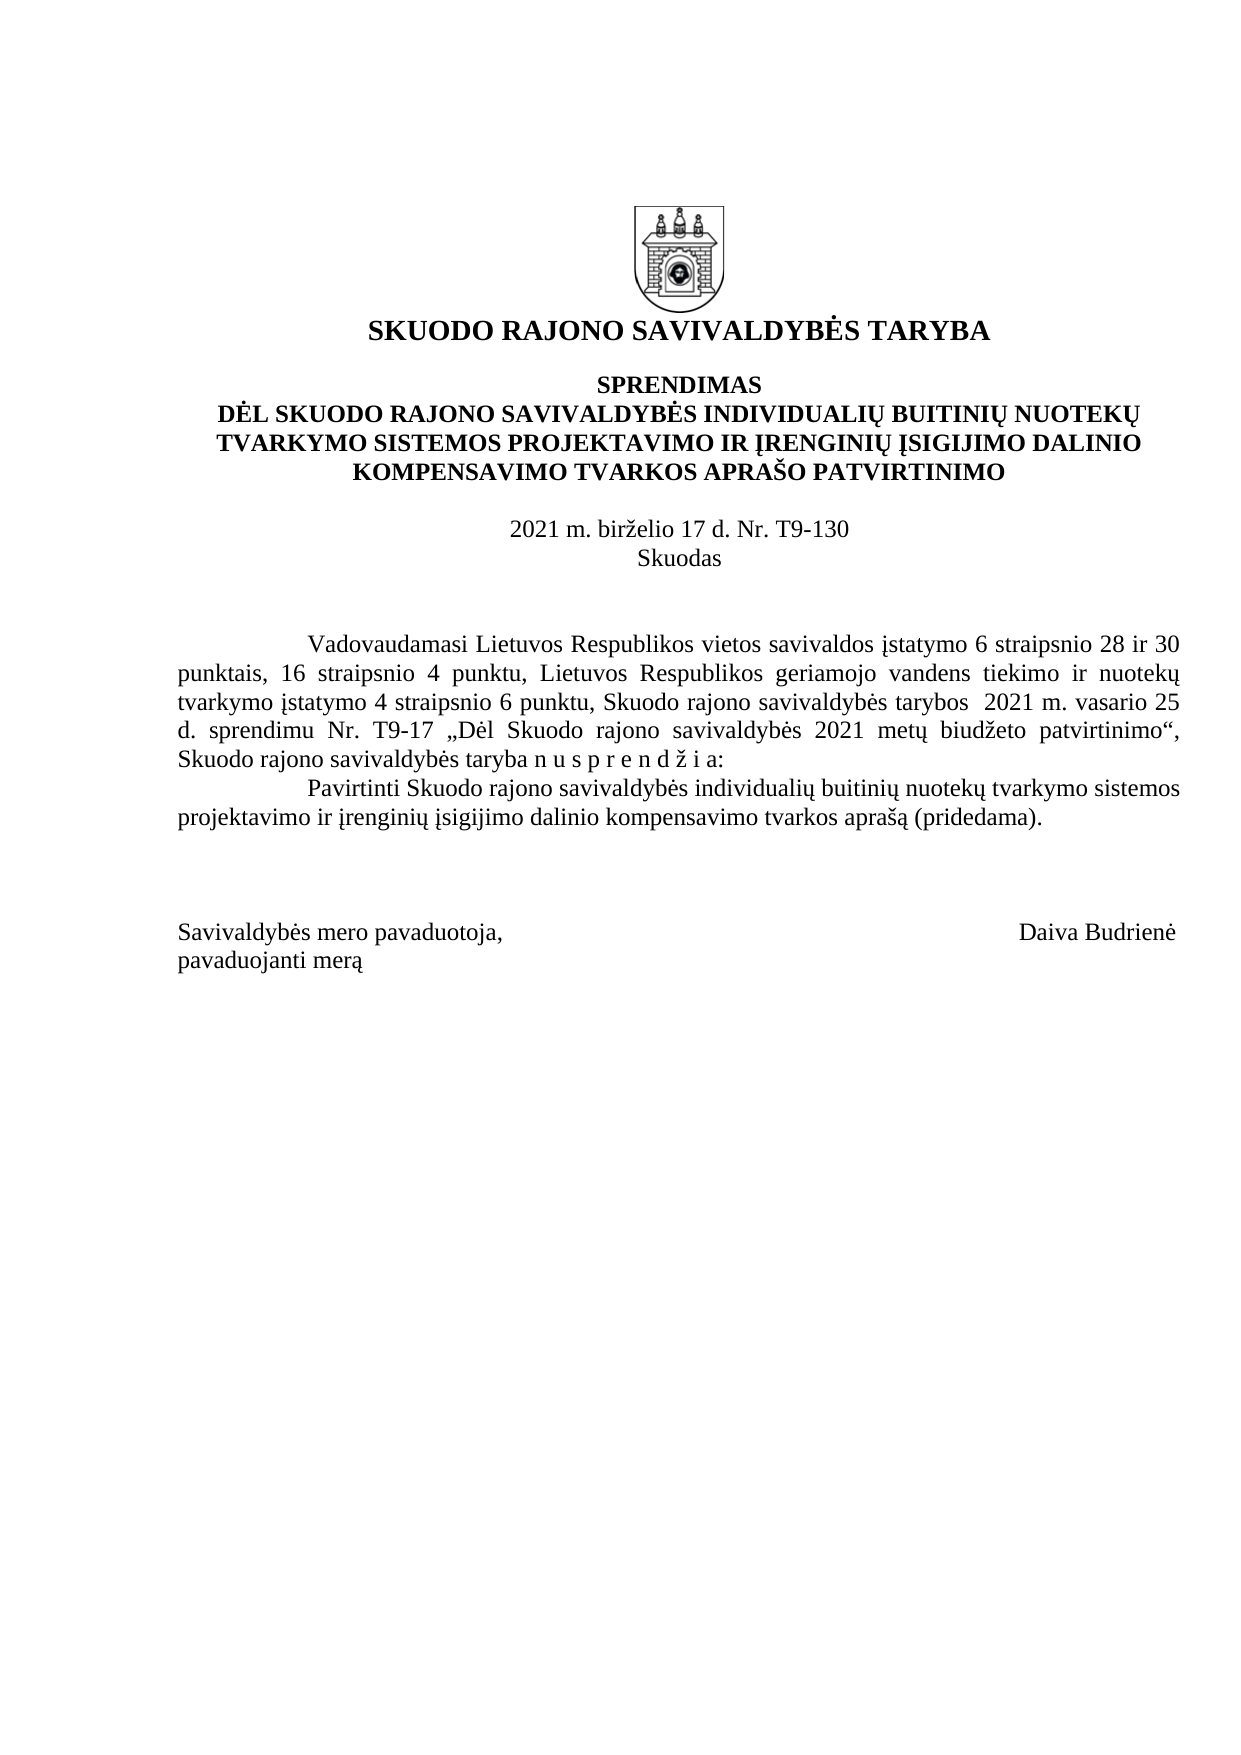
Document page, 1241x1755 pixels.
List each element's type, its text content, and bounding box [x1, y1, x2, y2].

text SPRENDIMAS [177, 371, 1181, 399]
text 2021 m. birželio 17 d. Nr. T9-130 [177, 514, 1181, 543]
text Vadovaudamasi Lietuvos Respublikos vietos savivaldos įstatymo 6 straipsnio 28 ir 30 punktais, 16 straipsnio 4 punktu, Lietuvos Respublikos geriamojo vandens tiekimo ir nuotekų tvarkymo įstatymo 4 straipsnio 6 punktu, Skuodo rajono savivaldybės tarybos 2021 m. vasario 25 d. sprendimu Nr. T9-17 „Dėl Skuodo rajono savivaldybės 2021 metų biudžeto patvirtinimo“, Skuodo rajono savivaldybės taryba n u s p r e n d ž i a: [177, 629, 1181, 773]
text Pavirtinti Skuodo rajono savivaldybės individualių buitinių nuotekų tvarkymo sistemos projektavimo ir įrenginių įsigijimo dalinio kompensavimo tvarkos aprašą (pridedama). [177, 773, 1181, 831]
text Savivaldybės mero pavaduotoja, Daiva Budrienė [177, 917, 1181, 946]
text DĖL SKUODO RAJONO SAVIVALDYBĖS INDIVIDUALIŲ BUITINIŲ NUOTEKŲ TVARKYMO SISTEMOS PROJEKTAVIMO IR ĮRENGINIŲ ĮSIGIJIMO DALINIO KOMPENSAVIMO TVARKOS APRAŠO PATVIRTINIMO [177, 399, 1181, 486]
text pavaduojanti merą [177, 946, 1181, 974]
text SKUODO RAJONO SAVIVALDYBĖS TARYBA [177, 313, 1181, 346]
text Skuodas [177, 543, 1181, 572]
